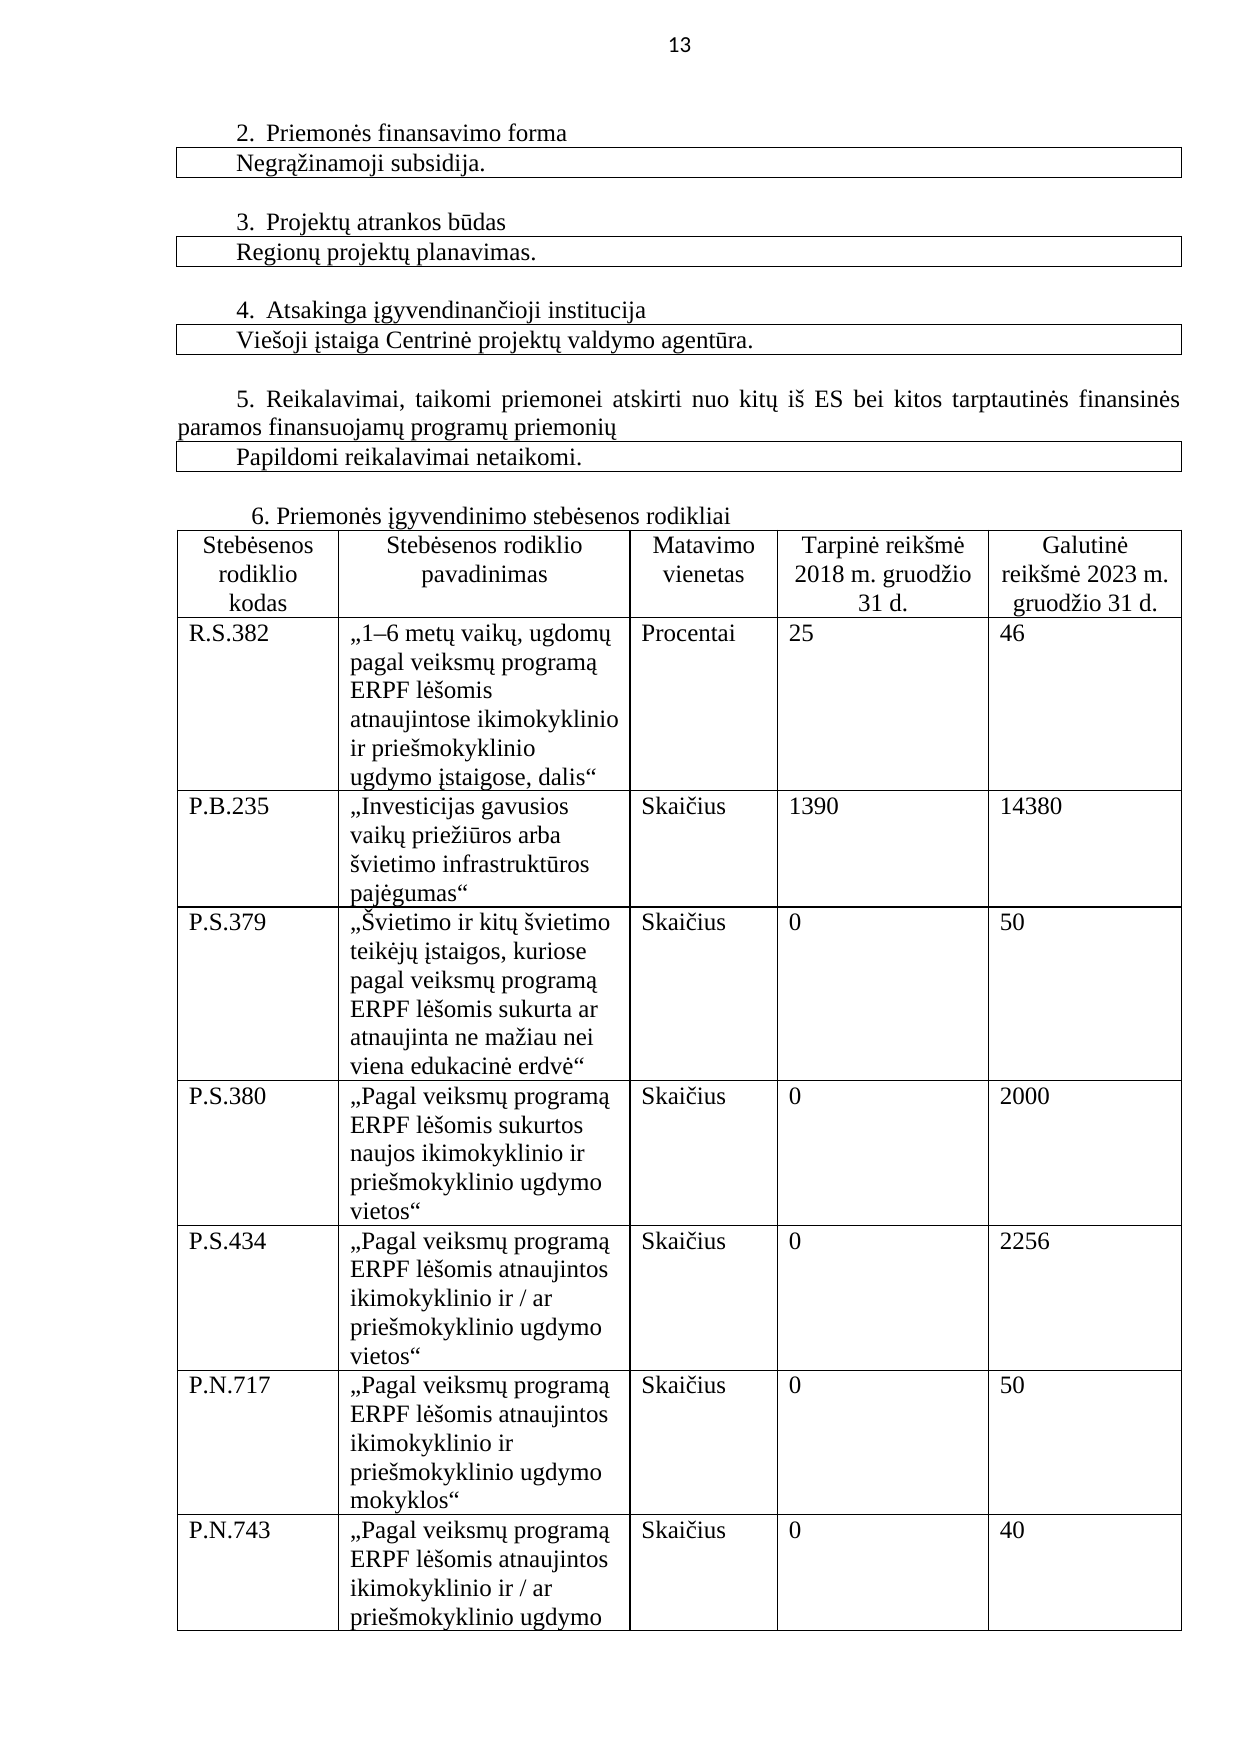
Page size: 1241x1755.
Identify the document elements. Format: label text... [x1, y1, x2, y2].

table_cell 2256 [989, 1226, 1181, 1369]
table_cell 0 [778, 908, 988, 1080]
table_cell „Pagal veiksmų programą ERPF lėšomis atnaujintos ikimokyklinio ir / ar priešmokyklinio ugdymo [339, 1515, 629, 1630]
text 6. Priemonės įgyvendinimo stebėsenos rodikliai [251, 501, 1181, 529]
table_cell 0 [778, 1371, 988, 1514]
table_cell P.N.717 [178, 1371, 338, 1514]
table_cell „1–6 metų vaikų, ugdomų pagal veiksmų programą ERPF lėšomis atnaujintose ikimokyklinio ir priešmokyklinio ugdymo įstaigose, dalis“ [339, 618, 629, 790]
table_cell Skaičius [631, 791, 777, 906]
table_cell P.B.235 [178, 791, 338, 906]
table_cell P.S.380 [178, 1081, 338, 1225]
text 3. Projektų atrankos būdas [236, 207, 1181, 236]
table_cell 50 [989, 908, 1181, 1080]
table_cell P.S.379 [178, 908, 338, 1080]
table_header Stebėsenos rodiklio kodas [178, 531, 338, 617]
table_cell „Pagal veiksmų programą ERPF lėšomis atnaujintos ikimokyklinio ir / ar priešmokyklinio ugdymo vietos“ [339, 1226, 629, 1369]
text 2. Priemonės finansavimo forma [236, 118, 1181, 147]
table_cell R.S.382 [178, 618, 338, 790]
table_cell „Investicijas gavusios vaikų priežiūros arba švietimo infrastruktūros pajėgumas“ [339, 791, 629, 906]
table_cell 0 [778, 1226, 988, 1369]
table_cell „Pagal veiksmų programą ERPF lėšomis atnaujintos ikimokyklinio ir priešmokyklinio ugdymo mokyklos“ [339, 1371, 629, 1514]
table_cell 40 [989, 1515, 1181, 1630]
table_cell Skaičius [631, 1226, 777, 1369]
table_cell 14380 [989, 791, 1181, 906]
table_header Stebėsenos rodiklio pavadinimas [339, 531, 629, 617]
table_cell 50 [989, 1371, 1181, 1514]
table_cell „Pagal veiksmų programą ERPF lėšomis sukurtos naujos ikimokyklinio ir priešmokyklinio ugdymo vietos“ [339, 1081, 629, 1225]
table_cell 0 [778, 1515, 988, 1630]
table_header Negrąžinamoji subsidija. [177, 148, 1181, 177]
text 5. Reikalavimai, taikomi priemonei atskirti nuo kitų iš ES bei kitos tarptautinės finansinės paramos finansuojamų programų priemonių [177, 384, 1181, 441]
text 4. Atsakinga įgyvendinančioji institucija [236, 295, 1181, 324]
table_header Galutinė reikšmė 2023 m. gruodžio 31 d. [989, 531, 1181, 617]
table_header Papildomi reikalavimai netaikomi. [177, 442, 1181, 471]
table_cell 25 [778, 618, 988, 790]
table_cell „Švietimo ir kitų švietimo teikėjų įstaigos, kuriose pagal veiksmų programą ERPF lėšomis sukurta ar atnaujinta ne mažiau nei viena edukacinė erdvė“ [339, 908, 629, 1080]
table_cell P.N.743 [178, 1515, 338, 1630]
table_cell 0 [778, 1081, 988, 1225]
table_cell Skaičius [631, 1371, 777, 1514]
table_cell P.S.434 [178, 1226, 338, 1369]
table_cell 2000 [989, 1081, 1181, 1225]
table_cell Procentai [631, 618, 777, 790]
table_cell Skaičius [631, 1081, 777, 1225]
table_header Matavimo vienetas [631, 531, 777, 617]
table_cell 46 [989, 618, 1181, 790]
table_cell Skaičius [631, 908, 777, 1080]
table_cell 1390 [778, 791, 988, 906]
table_header Tarpinė reikšmė 2018 m. gruodžio 31 d. [778, 531, 988, 617]
table_cell Skaičius [631, 1515, 777, 1630]
table_header Regionų projektų planavimas. [177, 237, 1181, 266]
table_header Viešoji įstaiga Centrinė projektų valdymo agentūra. [177, 325, 1181, 354]
